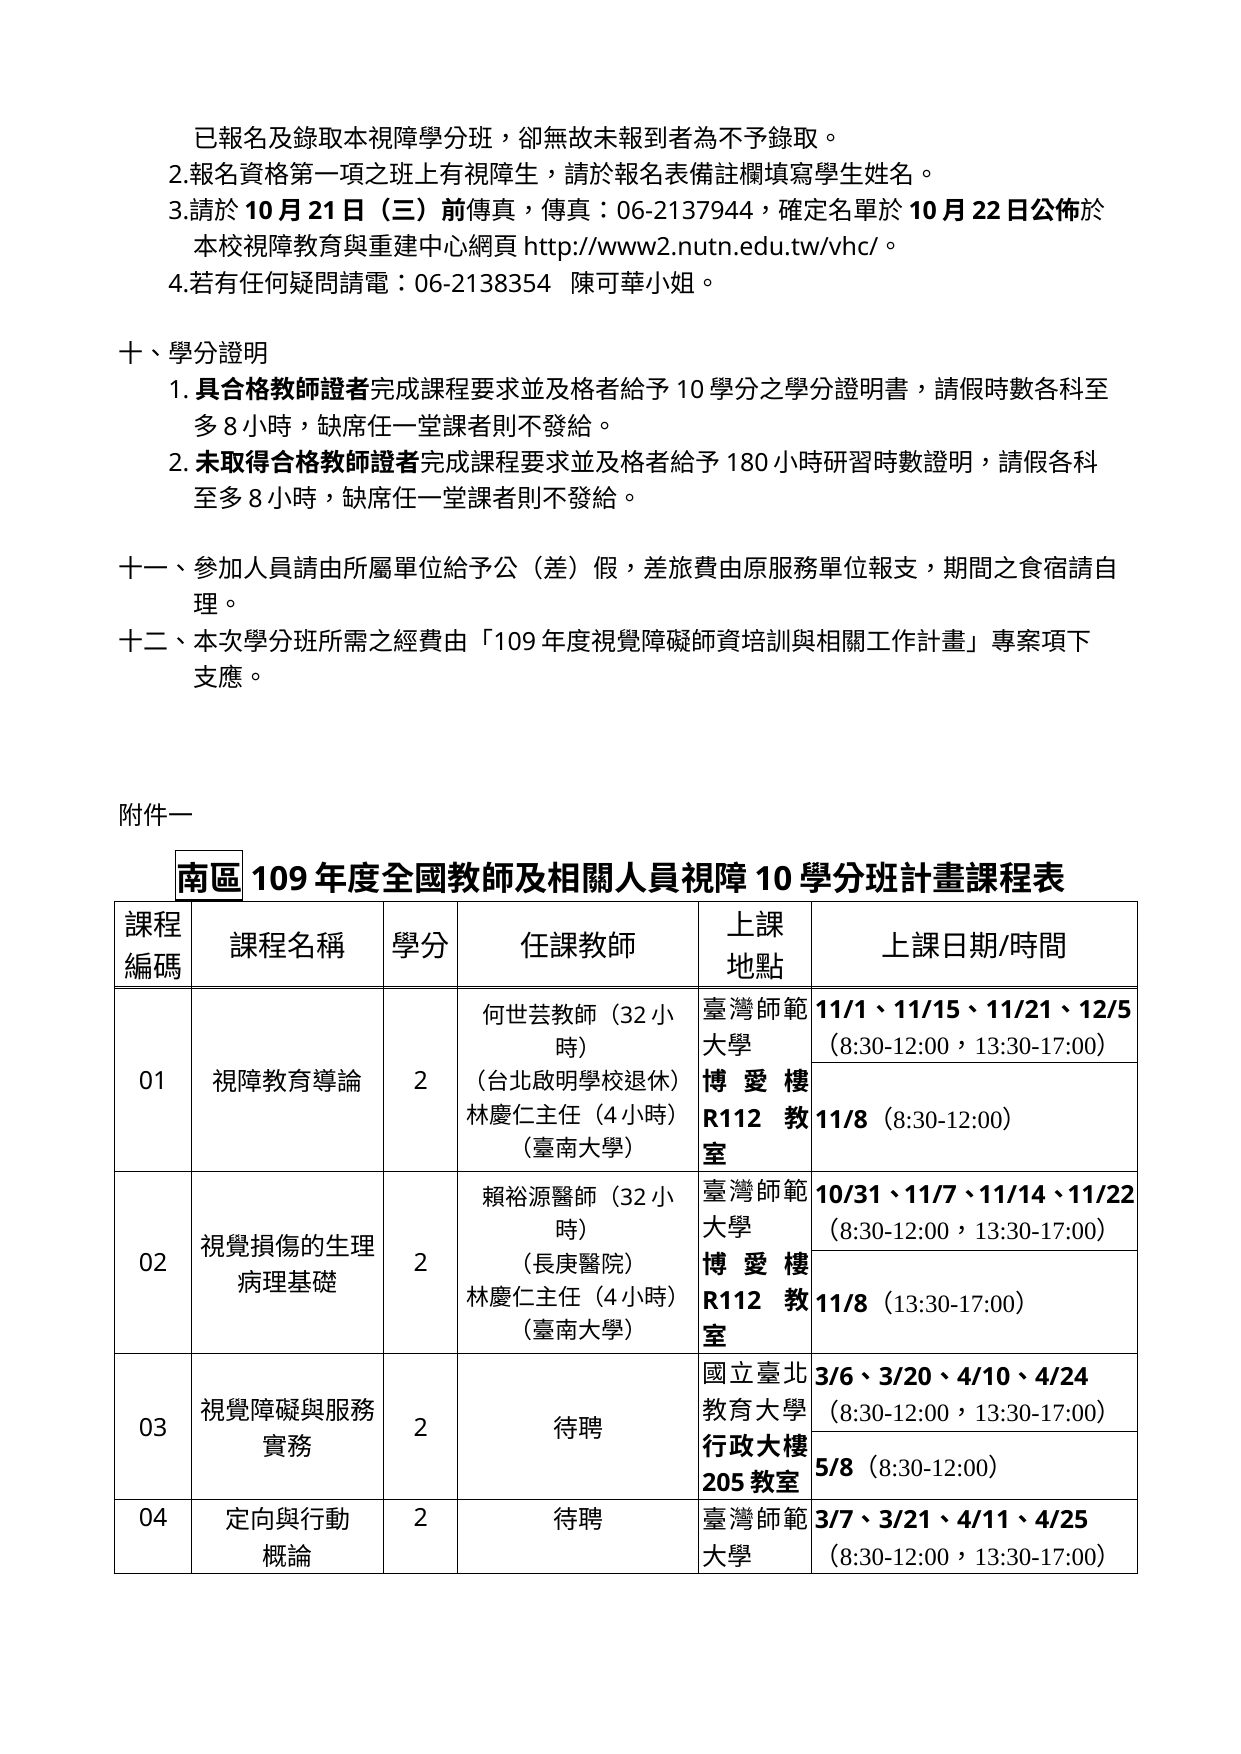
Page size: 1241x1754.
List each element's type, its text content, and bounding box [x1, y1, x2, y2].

text [118, 850, 175, 901]
table_header 課程 編碼 [115, 902, 191, 986]
table_cell 3/7、3/21、4/11、4/25 （8:30-12:00，13:30-17:00） [812, 1500, 1137, 1572]
table_header 課程名稱 [192, 902, 383, 986]
table_cell 賴裕源醫師（32小時） （長庚醫院） 林慶仁主任（4小時） （臺南大學） [458, 1172, 698, 1353]
text 十、學分證明 [118, 333, 1122, 370]
text 2. 未取得合格教師證者完成課程要求並及格者給予180小時研習時數證明，請假各科至多8小時，缺席任一堂課者則不發給。 [168, 442, 1122, 515]
text 3.請於10月21日（三）前傳真，傳真：06-2137944，確定名單於10月22日公佈於本校視障教育與重建中心網頁http://www2.nutn.edu.tw/vhc/。 [168, 191, 1122, 263]
text 附件一 [118, 796, 1122, 832]
text 十一、參加人員請由所屬單位給予公（差）假，差旅費由原服務單位報支，期間之食宿請自 [118, 549, 1122, 585]
table_cell 視覺障礙與服務實務 [192, 1354, 383, 1499]
table_cell 臺灣師範大學 博愛樓R112教室 [699, 1172, 811, 1353]
table_cell 視障教育導論 [192, 989, 383, 1171]
table_header 上課日期/時間 [812, 902, 1137, 986]
table_cell 待聘 [458, 1354, 698, 1499]
table_cell 2 [384, 989, 457, 1171]
table_cell 2 [384, 1500, 457, 1572]
text 南區 [176, 851, 242, 899]
table_cell 10/31、11/7、11/14、11/22 （8:30-12:00，13:30-17:00） [812, 1172, 1137, 1250]
table_header 上課 地點 [699, 902, 811, 986]
table_cell 國立臺北教育大學行政大樓205教室 [699, 1354, 811, 1499]
table_cell 11/8（13:30-17:00） [812, 1251, 1137, 1353]
table_cell 5/8（8:30-12:00） [812, 1432, 1137, 1499]
table_cell 定向與行動 概論 [192, 1500, 383, 1572]
text 理。 [118, 585, 1122, 621]
text 十二、本次學分班所需之經費由「109年度視覺障礙師資培訓與相關工作計畫」專案項下 [118, 621, 1122, 657]
table_cell 何世芸教師（32小時） （台北啟明學校退休） 林慶仁主任（4小時） （臺南大學） [458, 989, 698, 1171]
table_cell 04 [115, 1500, 191, 1572]
table_cell 臺灣師範大學 博愛樓R112教室 [699, 989, 811, 1171]
text 1. 具合格教師證者完成課程要求並及格者給予10學分之學分證明書，請假時數各科至多8小時，缺席任一堂課者則不發給。 [168, 370, 1122, 442]
table_cell 03 [115, 1354, 191, 1499]
table_cell 2 [384, 1172, 457, 1353]
table_cell 臺灣師範大學 [699, 1500, 811, 1572]
table_cell 待聘 [458, 1500, 698, 1572]
table_cell 11/8（8:30-12:00） [812, 1063, 1137, 1171]
text 109年度全國教師及相關人員視障10學分班計畫課程表 [243, 850, 1122, 901]
table_cell 11/1、11/15、11/21、12/5 （8:30-12:00，13:30-17:00） [812, 989, 1137, 1062]
table_cell 3/6、3/20、4/10、4/24 （8:30-12:00，13:30-17:00） [812, 1354, 1137, 1431]
table_cell 02 [115, 1172, 191, 1353]
table_cell 視覺損傷的生理病理基礎 [192, 1172, 383, 1353]
text 4.若有任何疑問請電：06-2138354 陳可華小姐。 [118, 263, 1122, 299]
table_cell 2 [384, 1354, 457, 1499]
text 支應。 [118, 657, 1122, 694]
table_header 任課教師 [458, 902, 698, 986]
text 已報名及錄取本視障學分班，卻無故未報到者為不予錄取。 [168, 118, 1122, 154]
table_header 學分 [384, 902, 457, 986]
table_cell 01 [115, 989, 191, 1171]
text 2.報名資格第一項之班上有視障生，請於報名表備註欄填寫學生姓名。 [168, 154, 1122, 191]
